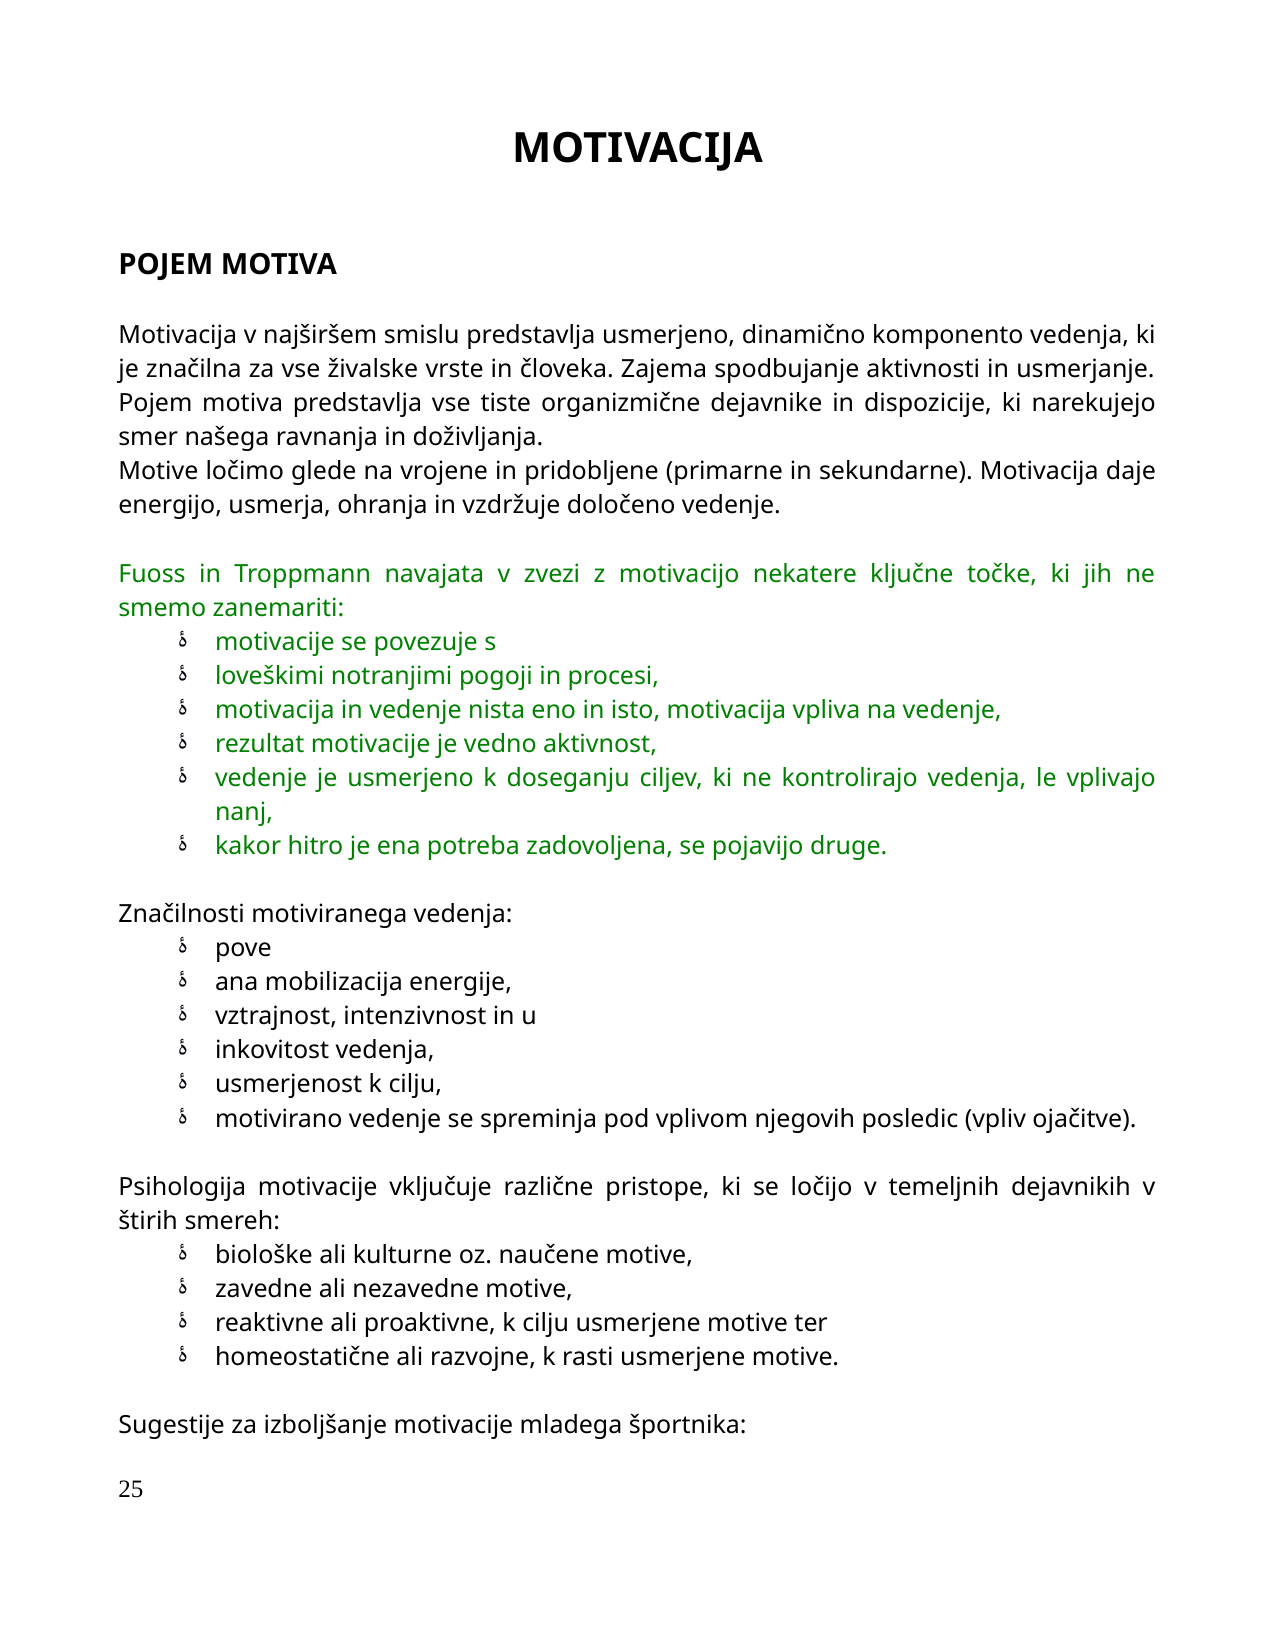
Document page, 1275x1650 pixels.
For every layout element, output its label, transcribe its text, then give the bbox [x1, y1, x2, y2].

list motivacije se povezuje s [177, 623, 1157, 657]
text Fuoss in Troppmann navajata v zvezi z motivacijo nekatere ključne točke, ki jih ne smemo zanemariti: [118, 555, 1157, 623]
list vztrajnost, intenzivnost in u [177, 998, 1157, 1032]
list kakor hitro je ena potreba zadovoljena, se pojavijo druge. [177, 828, 1157, 862]
text Značilnosti motiviranega vedenja: [118, 896, 1157, 930]
list motivacija in vedenje nista eno in isto, motivacija vpliva na vedenje, [177, 691, 1157, 726]
list biološke ali kulturne oz. naučene motive, [177, 1236, 1157, 1271]
text POJEM MOTIVA [118, 243, 1157, 283]
list pove [177, 930, 1157, 964]
list loveškimi notranjimi pogoji in procesi, [177, 657, 1157, 691]
text Sugestije za izboljšanje motivacije mladega športnika: [118, 1407, 1157, 1441]
list rezultat motivacije je vedno aktivnost, [177, 726, 1157, 759]
list homeostatične ali razvojne, k rasti usmerjene motive. [177, 1339, 1157, 1373]
list motivirano vedenje se spreminja pod vplivom njegovih posledic (vpliv ojačitve). [177, 1100, 1157, 1134]
list inkovitost vedenja, [177, 1032, 1157, 1066]
list usmerjenost k cilju, [177, 1066, 1157, 1100]
text Motive ločimo glede na vrojene in pridobljene (primarne in sekundarne). Motivacija daje energijo, usmerja, ohranja in vzdržuje določeno vedenje. [118, 453, 1157, 521]
text Motivacija v najširšem smislu predstavlja usmerjeno, dinamično komponento vedenja, ki je značilna za vse živalske vrste in človeka. Zajema spodbujanje aktivnosti in usmerjanje. Pojem motiva predstavlja vse tiste organizmične dejavnike in dispozicije, ki narekujejo smer našega ravnanja in doživljanja. [118, 317, 1157, 453]
text MOTIVACIJA [118, 118, 1157, 175]
list reaktivne ali proaktivne, k cilju usmerjene motive ter [177, 1304, 1157, 1339]
text Psihologija motivacije vključuje različne pristope, ki se ločijo v temeljnih dejavnikih v štirih smereh: [118, 1168, 1157, 1236]
list ana mobilizacija energije, [177, 964, 1157, 998]
list zavedne ali nezavedne motive, [177, 1271, 1157, 1304]
list vedenje je usmerjeno k doseganju ciljev, ki ne kontrolirajo vedenja, le vplivajo nanj, [177, 759, 1157, 828]
